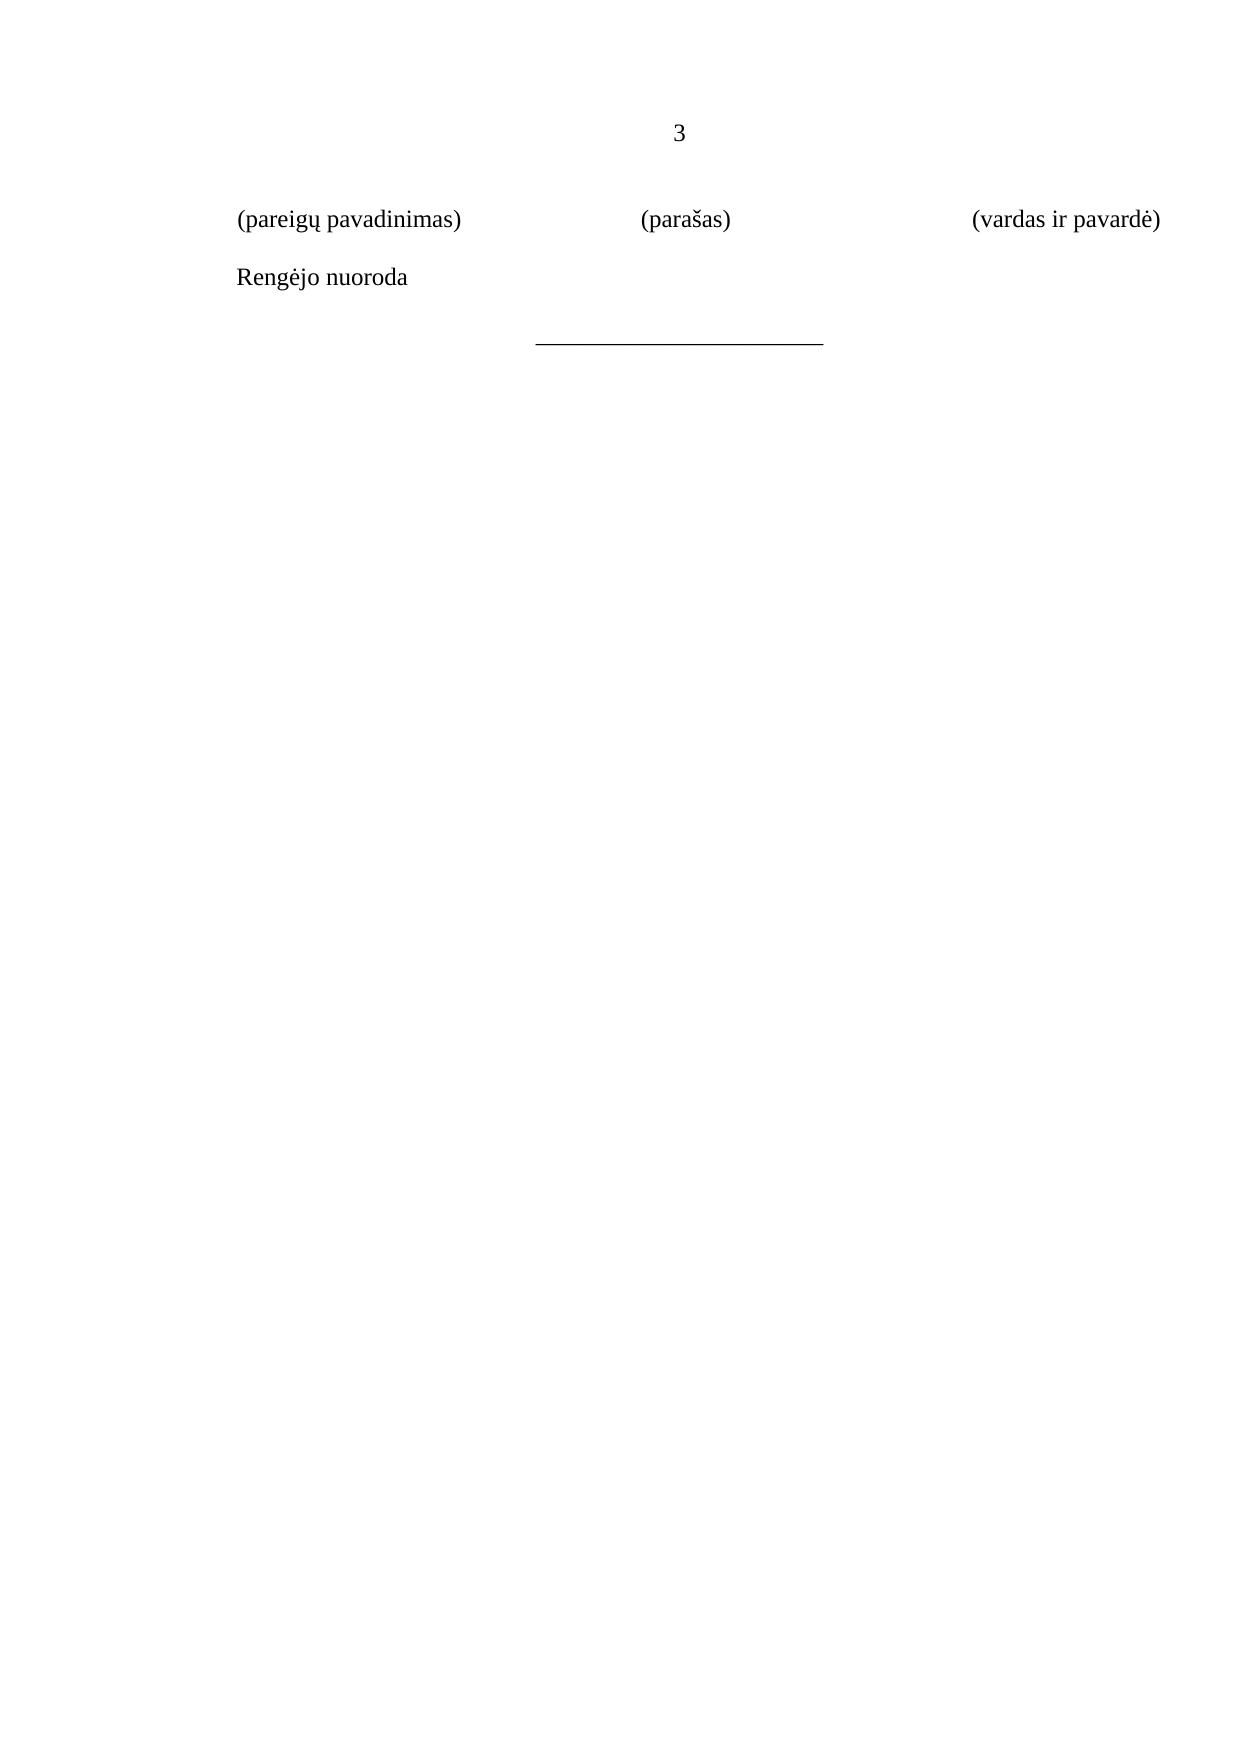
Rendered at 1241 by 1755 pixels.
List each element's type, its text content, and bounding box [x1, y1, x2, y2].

table_header (pareigų pavadinimas) [178, 204, 532, 233]
table_header (vardas ir pavardė) [813, 204, 1171, 233]
text Rengėjo nuoroda [177, 262, 1181, 291]
table_header (parašas) [533, 204, 813, 233]
text _______________________ [177, 319, 1181, 348]
